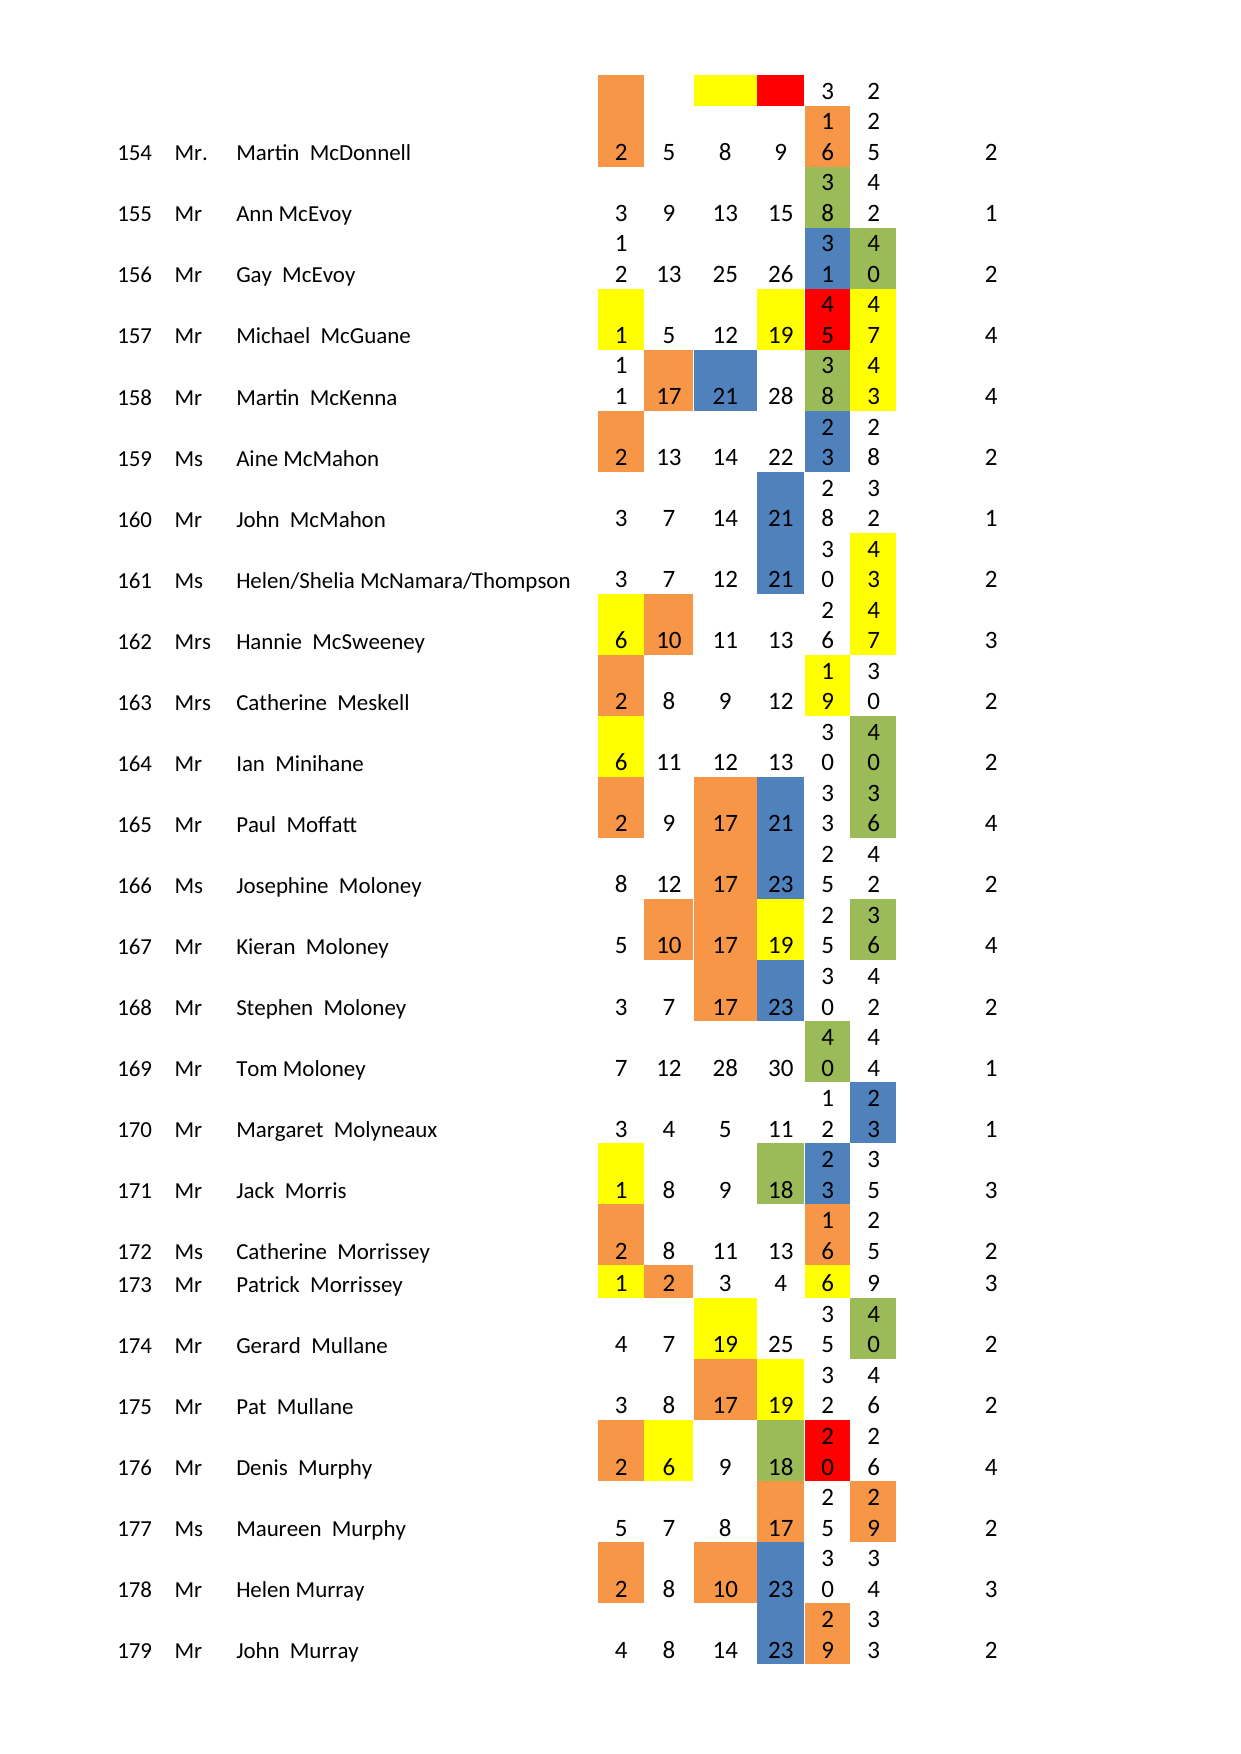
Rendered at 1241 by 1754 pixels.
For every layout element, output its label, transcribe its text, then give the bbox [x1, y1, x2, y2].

table_cell 13 [757, 594, 804, 655]
table_cell Mr [163, 289, 225, 350]
table_cell 2 [598, 106, 644, 167]
table_cell 3 [805, 75, 850, 106]
table_cell 33 [850, 1603, 896, 1664]
table_cell 10 [644, 899, 693, 960]
table_cell 9 [694, 655, 757, 716]
table_cell 28 [805, 472, 850, 533]
table_cell 162 [85, 594, 163, 655]
table_cell 40 [805, 1021, 850, 1082]
table_cell 19 [694, 1298, 757, 1359]
table_cell 7 [644, 960, 693, 1021]
table_cell 166 [85, 838, 163, 899]
table_cell 11 [757, 1082, 804, 1143]
table_cell Michael McGuane [225, 289, 598, 350]
table_cell [225, 75, 598, 106]
table_cell 3 [954, 594, 1028, 655]
table_cell 12 [644, 1021, 693, 1082]
table_cell Martin McKenna [225, 350, 598, 411]
table_cell Ann McEvoy [225, 167, 598, 228]
table_cell 8 [694, 1481, 757, 1542]
table_cell Mr [163, 228, 225, 289]
table_cell 12 [694, 716, 757, 777]
table_cell 31 [805, 228, 850, 289]
table_cell 12 [694, 533, 757, 594]
table_cell 9 [694, 1420, 757, 1481]
table_cell 20 [805, 1420, 850, 1481]
table_cell 33 [805, 777, 850, 838]
table_cell 2 [954, 411, 1028, 472]
table_cell 4 [954, 1420, 1028, 1481]
table_cell Mr [163, 1298, 225, 1359]
table_cell 3 [954, 1542, 1028, 1603]
table_cell 173 [85, 1265, 163, 1298]
table_cell 23 [757, 1603, 804, 1664]
table_cell 2 [954, 716, 1028, 777]
table_cell 7 [644, 472, 693, 533]
table_cell 17 [694, 838, 757, 899]
table_cell 2 [954, 960, 1028, 1021]
table_cell Paul Moffatt [225, 777, 598, 838]
table_cell 161 [85, 533, 163, 594]
table_cell 176 [85, 1420, 163, 1481]
table_cell 12 [598, 228, 644, 289]
table_cell 40 [850, 1298, 896, 1359]
table_cell 2 [954, 655, 1028, 716]
table_cell 46 [850, 1359, 896, 1420]
table_cell [896, 228, 954, 289]
table_cell 13 [644, 228, 693, 289]
table_cell [896, 1082, 954, 1143]
table_cell Helen/Shelia McNamara/Thompson [225, 533, 598, 594]
table_cell 5 [598, 899, 644, 960]
table_cell 7 [644, 533, 693, 594]
table_cell Ian Minihane [225, 716, 598, 777]
table_cell 38 [805, 167, 850, 228]
table_cell 14 [694, 472, 757, 533]
table_cell 36 [850, 899, 896, 960]
table_cell 9 [850, 1265, 896, 1298]
table_cell 179 [85, 1603, 163, 1664]
table_cell 1 [598, 1143, 644, 1204]
table_cell 12 [805, 1082, 850, 1143]
table_cell 43 [850, 350, 896, 411]
table_cell 47 [850, 594, 896, 655]
table_cell [896, 289, 954, 350]
table_cell Mr [163, 1359, 225, 1420]
table_cell [896, 838, 954, 899]
table_cell 8 [644, 1359, 693, 1420]
table_cell 30 [805, 1542, 850, 1603]
table_cell 19 [757, 289, 804, 350]
table_cell 42 [850, 960, 896, 1021]
table_cell 170 [85, 1082, 163, 1143]
table_cell 25 [694, 228, 757, 289]
table_cell [694, 75, 757, 106]
table_cell 4 [954, 777, 1028, 838]
table_cell Stephen Moloney [225, 960, 598, 1021]
table_cell 45 [805, 289, 850, 350]
table_cell Pat Mullane [225, 1359, 598, 1420]
table_cell 12 [694, 289, 757, 350]
table_cell Ms [163, 1481, 225, 1542]
table_cell 23 [757, 838, 804, 899]
table_cell 17 [694, 960, 757, 1021]
table_cell 19 [757, 899, 804, 960]
table_cell [896, 106, 954, 167]
table_cell Tom Moloney [225, 1021, 598, 1082]
table_cell Mr [163, 716, 225, 777]
table_cell 8 [694, 106, 757, 167]
table_cell 17 [694, 899, 757, 960]
table_cell 2 [954, 1603, 1028, 1664]
table_cell 2 [598, 1204, 644, 1265]
table_cell 4 [954, 289, 1028, 350]
table_cell 2 [598, 1420, 644, 1481]
table_cell 32 [850, 472, 896, 533]
table_cell Ms [163, 411, 225, 472]
table_cell 5 [644, 106, 693, 167]
table_cell 154 [85, 106, 163, 167]
table_cell 22 [757, 411, 804, 472]
table_cell [757, 75, 804, 106]
table_cell 16 [805, 1204, 850, 1265]
table_cell 171 [85, 1143, 163, 1204]
table_cell 23 [757, 960, 804, 1021]
table_cell 2 [850, 75, 896, 106]
table_cell Mr. [163, 106, 225, 167]
table_cell 2 [954, 838, 1028, 899]
table_cell 2 [954, 533, 1028, 594]
table_cell Mr [163, 777, 225, 838]
table_cell 21 [694, 350, 757, 411]
table_cell 8 [644, 1204, 693, 1265]
table_cell 44 [850, 1021, 896, 1082]
table_cell [896, 472, 954, 533]
table_cell 21 [757, 533, 804, 594]
table_cell 156 [85, 228, 163, 289]
table_cell 9 [644, 777, 693, 838]
table_cell 13 [694, 167, 757, 228]
table_cell 21 [757, 777, 804, 838]
table_cell Mr [163, 1082, 225, 1143]
table_cell 2 [954, 1481, 1028, 1542]
table_cell Catherine Meskell [225, 655, 598, 716]
table_cell 1 [954, 1021, 1028, 1082]
table_cell 9 [644, 167, 693, 228]
table_cell Gerard Mullane [225, 1298, 598, 1359]
table_cell 8 [644, 655, 693, 716]
table_cell 157 [85, 289, 163, 350]
table_cell [896, 960, 954, 1021]
table_cell [896, 594, 954, 655]
table_cell Mr [163, 960, 225, 1021]
table_cell Ms [163, 1204, 225, 1265]
table_cell 23 [850, 1082, 896, 1143]
table_cell 30 [805, 960, 850, 1021]
table_cell 3 [954, 1143, 1028, 1204]
table_cell 178 [85, 1542, 163, 1603]
table_cell [954, 75, 1028, 106]
table_cell 7 [644, 1298, 693, 1359]
table_cell Mr [163, 899, 225, 960]
table_cell [896, 1021, 954, 1082]
table_cell Patrick Morrissey [225, 1265, 598, 1298]
table_cell 5 [694, 1082, 757, 1143]
table_cell 160 [85, 472, 163, 533]
table_cell 169 [85, 1021, 163, 1082]
table_cell [896, 1420, 954, 1481]
table_cell 14 [694, 1603, 757, 1664]
table_cell 8 [644, 1143, 693, 1204]
table_cell Gay McEvoy [225, 228, 598, 289]
table_cell 2 [954, 106, 1028, 167]
table_cell [896, 1481, 954, 1542]
table_cell Catherine Morrissey [225, 1204, 598, 1265]
table_cell 25 [850, 106, 896, 167]
table_cell 3 [694, 1265, 757, 1298]
table_cell 28 [757, 350, 804, 411]
table_cell 2 [644, 1265, 693, 1298]
table_cell Mr [163, 167, 225, 228]
table_cell 1 [954, 1082, 1028, 1143]
table_cell 43 [850, 533, 896, 594]
table_cell Hannie McSweeney [225, 594, 598, 655]
table_cell 17 [757, 1481, 804, 1542]
table_cell 30 [805, 533, 850, 594]
table_cell 3 [598, 1359, 644, 1420]
table_cell 26 [805, 594, 850, 655]
table_cell 4 [954, 350, 1028, 411]
table_cell 3 [598, 1082, 644, 1143]
table_cell 25 [805, 1481, 850, 1542]
table_cell Helen Murray [225, 1542, 598, 1603]
table_cell Jack Morris [225, 1143, 598, 1204]
table_cell 40 [850, 716, 896, 777]
table_cell 3 [954, 1265, 1028, 1298]
table_cell [896, 1603, 954, 1664]
table_cell 6 [805, 1265, 850, 1298]
table_cell Kieran Moloney [225, 899, 598, 960]
table_cell 2 [954, 1298, 1028, 1359]
table_cell 47 [850, 289, 896, 350]
table_cell Mrs [163, 655, 225, 716]
table_cell 6 [598, 594, 644, 655]
table_cell [896, 655, 954, 716]
table_cell 158 [85, 350, 163, 411]
table_cell Mr [163, 1265, 225, 1298]
table_cell John McMahon [225, 472, 598, 533]
table_cell [598, 75, 644, 106]
table_cell 159 [85, 411, 163, 472]
table_cell 2 [954, 1359, 1028, 1420]
table_cell [896, 167, 954, 228]
table_cell 30 [850, 655, 896, 716]
table_cell Ms [163, 533, 225, 594]
table_cell 11 [598, 350, 644, 411]
table_cell 35 [850, 1143, 896, 1204]
table_cell 2 [598, 655, 644, 716]
table_cell 17 [694, 777, 757, 838]
table_cell [896, 1265, 954, 1298]
table_cell [896, 1298, 954, 1359]
table_cell 164 [85, 716, 163, 777]
table_cell Mr [163, 1021, 225, 1082]
table_cell Martin McDonnell [225, 106, 598, 167]
table_cell Josephine Moloney [225, 838, 598, 899]
table_cell Aine McMahon [225, 411, 598, 472]
table_cell 2 [954, 1204, 1028, 1265]
table_cell 26 [850, 1420, 896, 1481]
table_cell Mr [163, 1143, 225, 1204]
table_cell 4 [598, 1603, 644, 1664]
table_cell 167 [85, 899, 163, 960]
table_cell 19 [805, 655, 850, 716]
table_cell Maureen Murphy [225, 1481, 598, 1542]
table_cell [163, 75, 225, 106]
table_cell Ms [163, 838, 225, 899]
table_cell [85, 75, 163, 106]
table_cell 4 [757, 1265, 804, 1298]
table_cell 28 [850, 411, 896, 472]
table_cell 6 [598, 716, 644, 777]
table_cell 7 [598, 1021, 644, 1082]
table_cell Mr [163, 350, 225, 411]
table_cell 13 [644, 411, 693, 472]
table_cell [644, 75, 693, 106]
table_cell 34 [850, 1542, 896, 1603]
table_cell 14 [694, 411, 757, 472]
table_cell [896, 899, 954, 960]
table_cell 165 [85, 777, 163, 838]
table_cell 172 [85, 1204, 163, 1265]
table_cell 13 [757, 716, 804, 777]
table_cell 175 [85, 1359, 163, 1420]
table_cell 18 [757, 1143, 804, 1204]
table_cell Mr [163, 1420, 225, 1481]
table_cell 3 [598, 472, 644, 533]
table_cell 1 [598, 289, 644, 350]
table_cell 30 [805, 716, 850, 777]
table_cell 1 [954, 167, 1028, 228]
table_cell 11 [694, 594, 757, 655]
table_cell [896, 1204, 954, 1265]
table_cell 38 [805, 350, 850, 411]
table_cell 4 [954, 899, 1028, 960]
table_cell 155 [85, 167, 163, 228]
table_cell Mr [163, 1542, 225, 1603]
table_cell 4 [598, 1298, 644, 1359]
table_cell 174 [85, 1298, 163, 1359]
table_cell 8 [598, 838, 644, 899]
table_cell 8 [644, 1542, 693, 1603]
table_cell 18 [757, 1420, 804, 1481]
table_cell John Murray [225, 1603, 598, 1664]
table_cell 12 [757, 655, 804, 716]
table_cell [896, 75, 954, 106]
table_cell 23 [805, 411, 850, 472]
table_cell 19 [757, 1359, 804, 1420]
table_cell 36 [850, 777, 896, 838]
table_cell [896, 1143, 954, 1204]
table_cell 16 [805, 106, 850, 167]
table_cell 23 [805, 1143, 850, 1204]
table_cell 13 [757, 1204, 804, 1265]
table_cell 1 [954, 472, 1028, 533]
table_cell [896, 716, 954, 777]
table_cell 21 [757, 472, 804, 533]
table_cell 11 [694, 1204, 757, 1265]
table_cell 42 [850, 167, 896, 228]
table_cell 8 [644, 1603, 693, 1664]
table_cell [896, 777, 954, 838]
table_cell 29 [850, 1481, 896, 1542]
table_cell 42 [850, 838, 896, 899]
table_cell 12 [644, 838, 693, 899]
table_cell 25 [850, 1204, 896, 1265]
table_cell 3 [598, 167, 644, 228]
table_cell 28 [694, 1021, 757, 1082]
table_cell 35 [805, 1298, 850, 1359]
table_cell 17 [694, 1359, 757, 1420]
table_cell 32 [805, 1359, 850, 1420]
table_cell 15 [757, 167, 804, 228]
table_cell 5 [598, 1481, 644, 1542]
table_cell 4 [644, 1082, 693, 1143]
table_cell 168 [85, 960, 163, 1021]
table_cell 177 [85, 1481, 163, 1542]
table_cell Margaret Molyneaux [225, 1082, 598, 1143]
table_cell 17 [644, 350, 693, 411]
table_cell Mrs [163, 594, 225, 655]
table_cell [896, 411, 954, 472]
table_cell 163 [85, 655, 163, 716]
table_cell 2 [598, 1542, 644, 1603]
table_cell 25 [805, 838, 850, 899]
table_cell 10 [644, 594, 693, 655]
table_cell 40 [850, 228, 896, 289]
table_cell 25 [757, 1298, 804, 1359]
table_cell 26 [757, 228, 804, 289]
table_cell 30 [757, 1021, 804, 1082]
table_cell Mr [163, 1603, 225, 1664]
table_cell 3 [598, 960, 644, 1021]
table_cell 11 [644, 716, 693, 777]
table_cell 29 [805, 1603, 850, 1664]
table_cell [896, 533, 954, 594]
table_cell 23 [757, 1542, 804, 1603]
table_cell 6 [644, 1420, 693, 1481]
table_cell [896, 1359, 954, 1420]
table_cell 10 [694, 1542, 757, 1603]
table_cell 2 [954, 228, 1028, 289]
table_cell 7 [644, 1481, 693, 1542]
table_cell 2 [598, 411, 644, 472]
table_cell [896, 1542, 954, 1603]
table_cell Denis Murphy [225, 1420, 598, 1481]
table_cell 2 [598, 777, 644, 838]
table_cell Mr [163, 472, 225, 533]
table_cell 9 [757, 106, 804, 167]
table_cell [896, 350, 954, 411]
table_cell 25 [805, 899, 850, 960]
table_cell 1 [598, 1265, 644, 1298]
table_cell 9 [694, 1143, 757, 1204]
table_cell 3 [598, 533, 644, 594]
table_cell 5 [644, 289, 693, 350]
